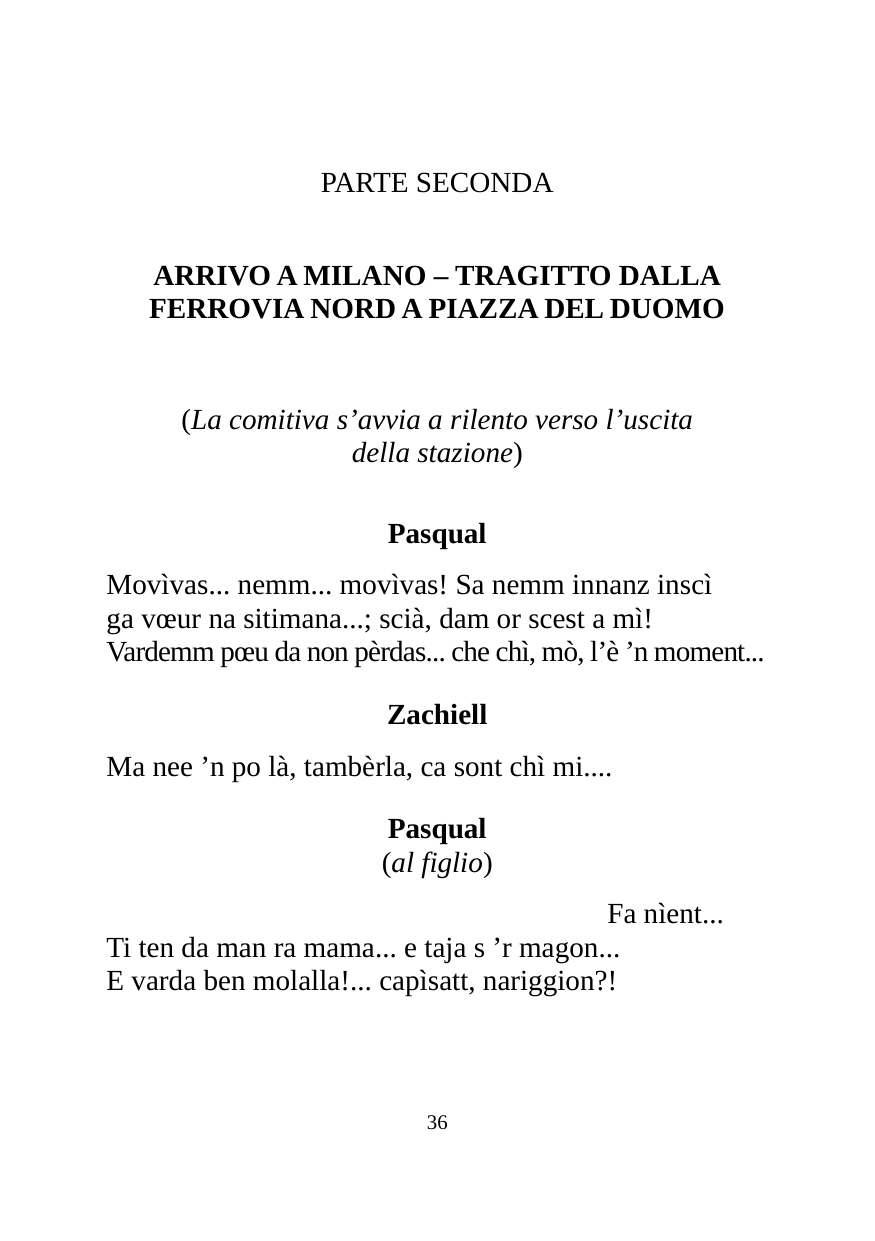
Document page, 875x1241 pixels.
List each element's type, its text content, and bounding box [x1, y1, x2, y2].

text Pasqual (al figlio) [106, 812, 768, 879]
text Movìvas... nemm... movìvas! Sa nemm innanz inscì [106, 567, 768, 601]
subtitle PARTE SECONDA [106, 165, 768, 199]
text ARRIVO A MILANO – TRAGITTO DALLA FERROVIA NORD A PIAZZA DEL DUOMO [106, 258, 768, 325]
text (La comitiva s’avvia a rilento verso l’uscita della stazione) [106, 402, 768, 469]
text ga vœur na sitimana...; scià, dam or scest a mì! [106, 601, 768, 634]
text Zachiell [106, 697, 768, 731]
text Fa nìent... [106, 896, 768, 930]
text Vardemm pœu da non pèrdas... che chì, mò, l’è ’n moment... [106, 634, 768, 668]
text Ma nee ’n po là, tambèrla, ca sont chì mi.... [106, 749, 768, 782]
text Pasqual [106, 516, 768, 549]
text Ti ten da man ra mama... e taja s ’r magon... [106, 930, 768, 963]
text E varda ben molalla!... capìsatt, nariggion?! [106, 963, 768, 997]
